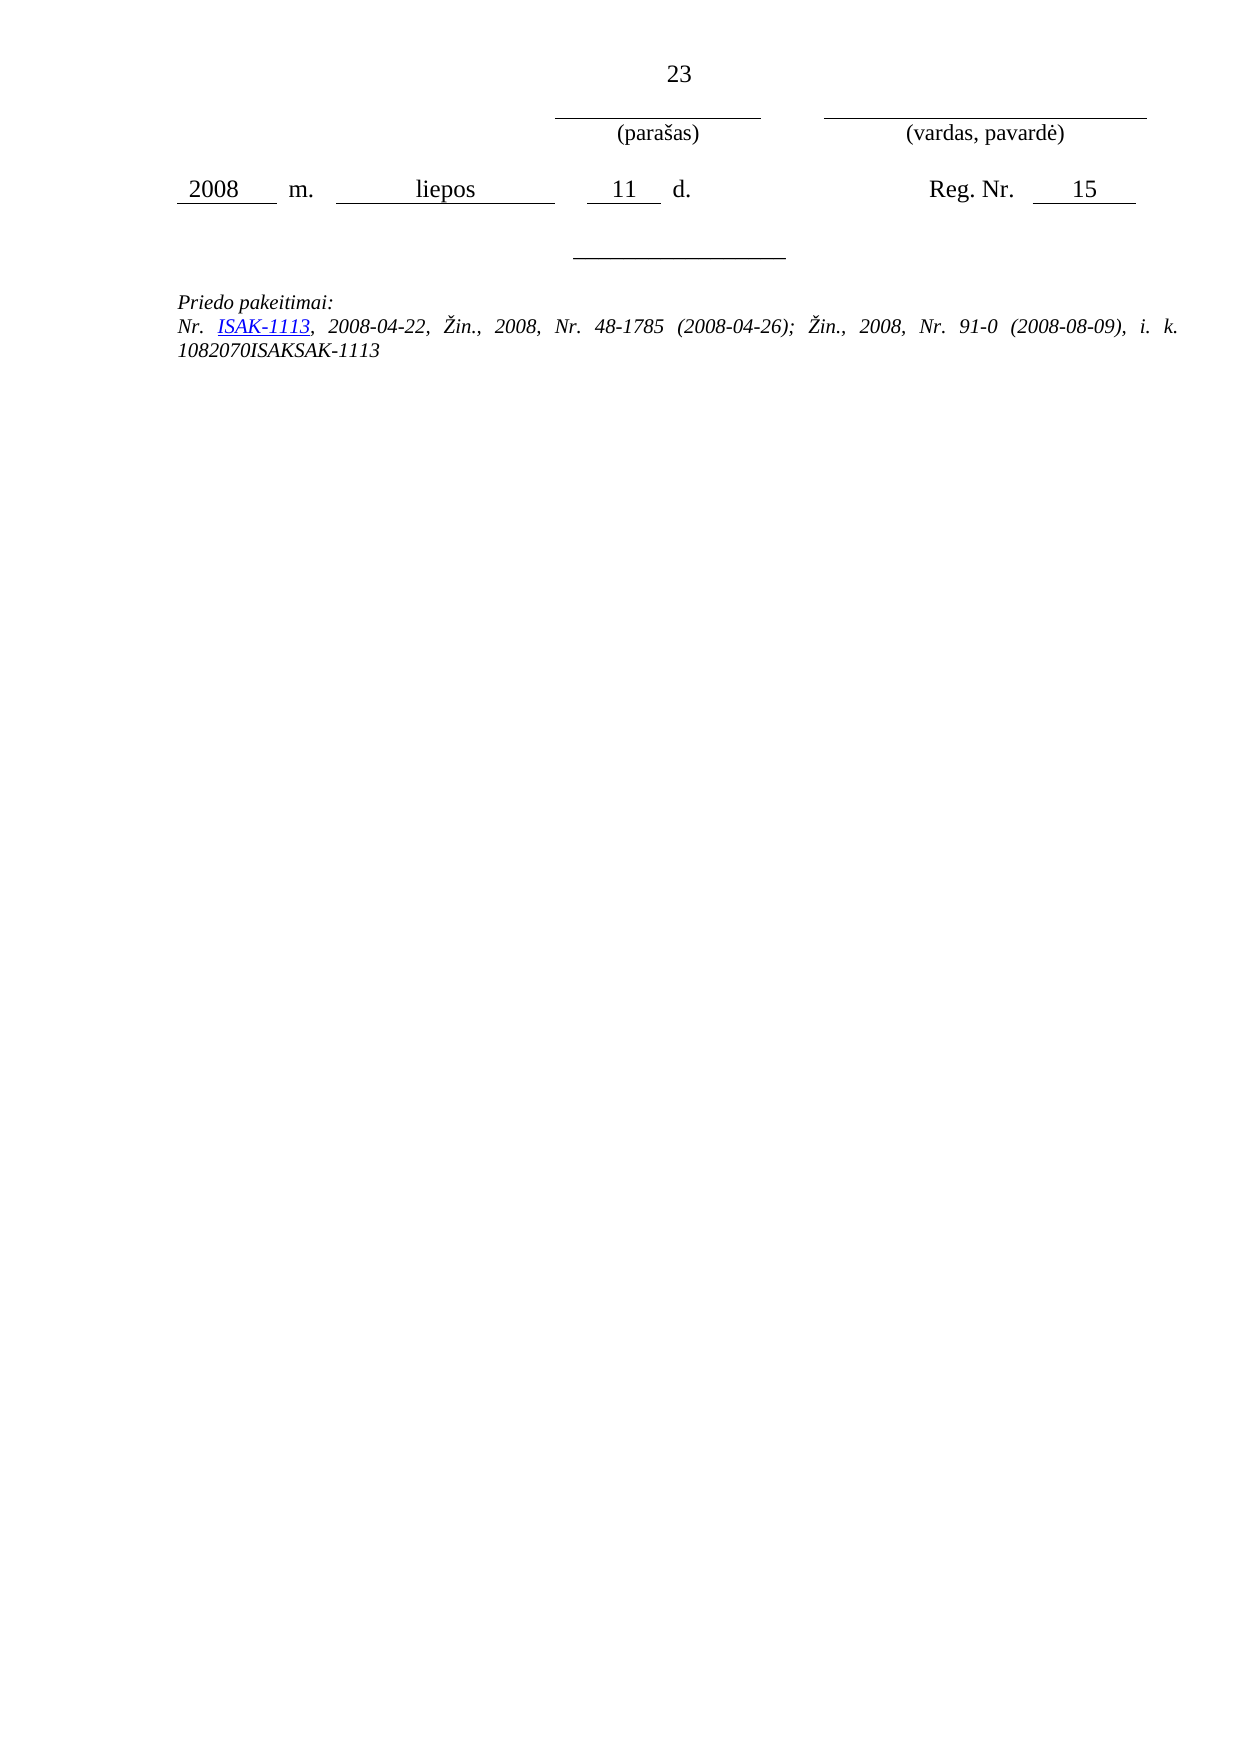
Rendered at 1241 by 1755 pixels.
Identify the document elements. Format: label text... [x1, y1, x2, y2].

table_header 15 [1033, 174, 1136, 203]
table_cell [761, 118, 824, 146]
text _________________ [177, 233, 1181, 262]
table_header 2008 [177, 174, 277, 203]
text Nr. ISAK-1113, 2008-04-22, Žin., 2008, Nr. 48-1785 (2008-04-26); Žin., 2008, Nr. 91-0 (2008-08-09), i. k. 1082070ISAKSAK-1113 [177, 314, 1181, 362]
text Priedo pakeitimai: [177, 290, 1181, 314]
table_header m. [277, 174, 336, 203]
table_header liepos [336, 174, 555, 203]
table_cell (parašas) [555, 119, 761, 146]
table_header 11 [587, 174, 661, 203]
table_cell [177, 118, 555, 146]
table_cell (vardas, pavardė) [824, 119, 1147, 146]
table_header Reg. Nr. [918, 174, 1033, 203]
table_header d. [661, 174, 918, 203]
table_header [555, 174, 587, 203]
